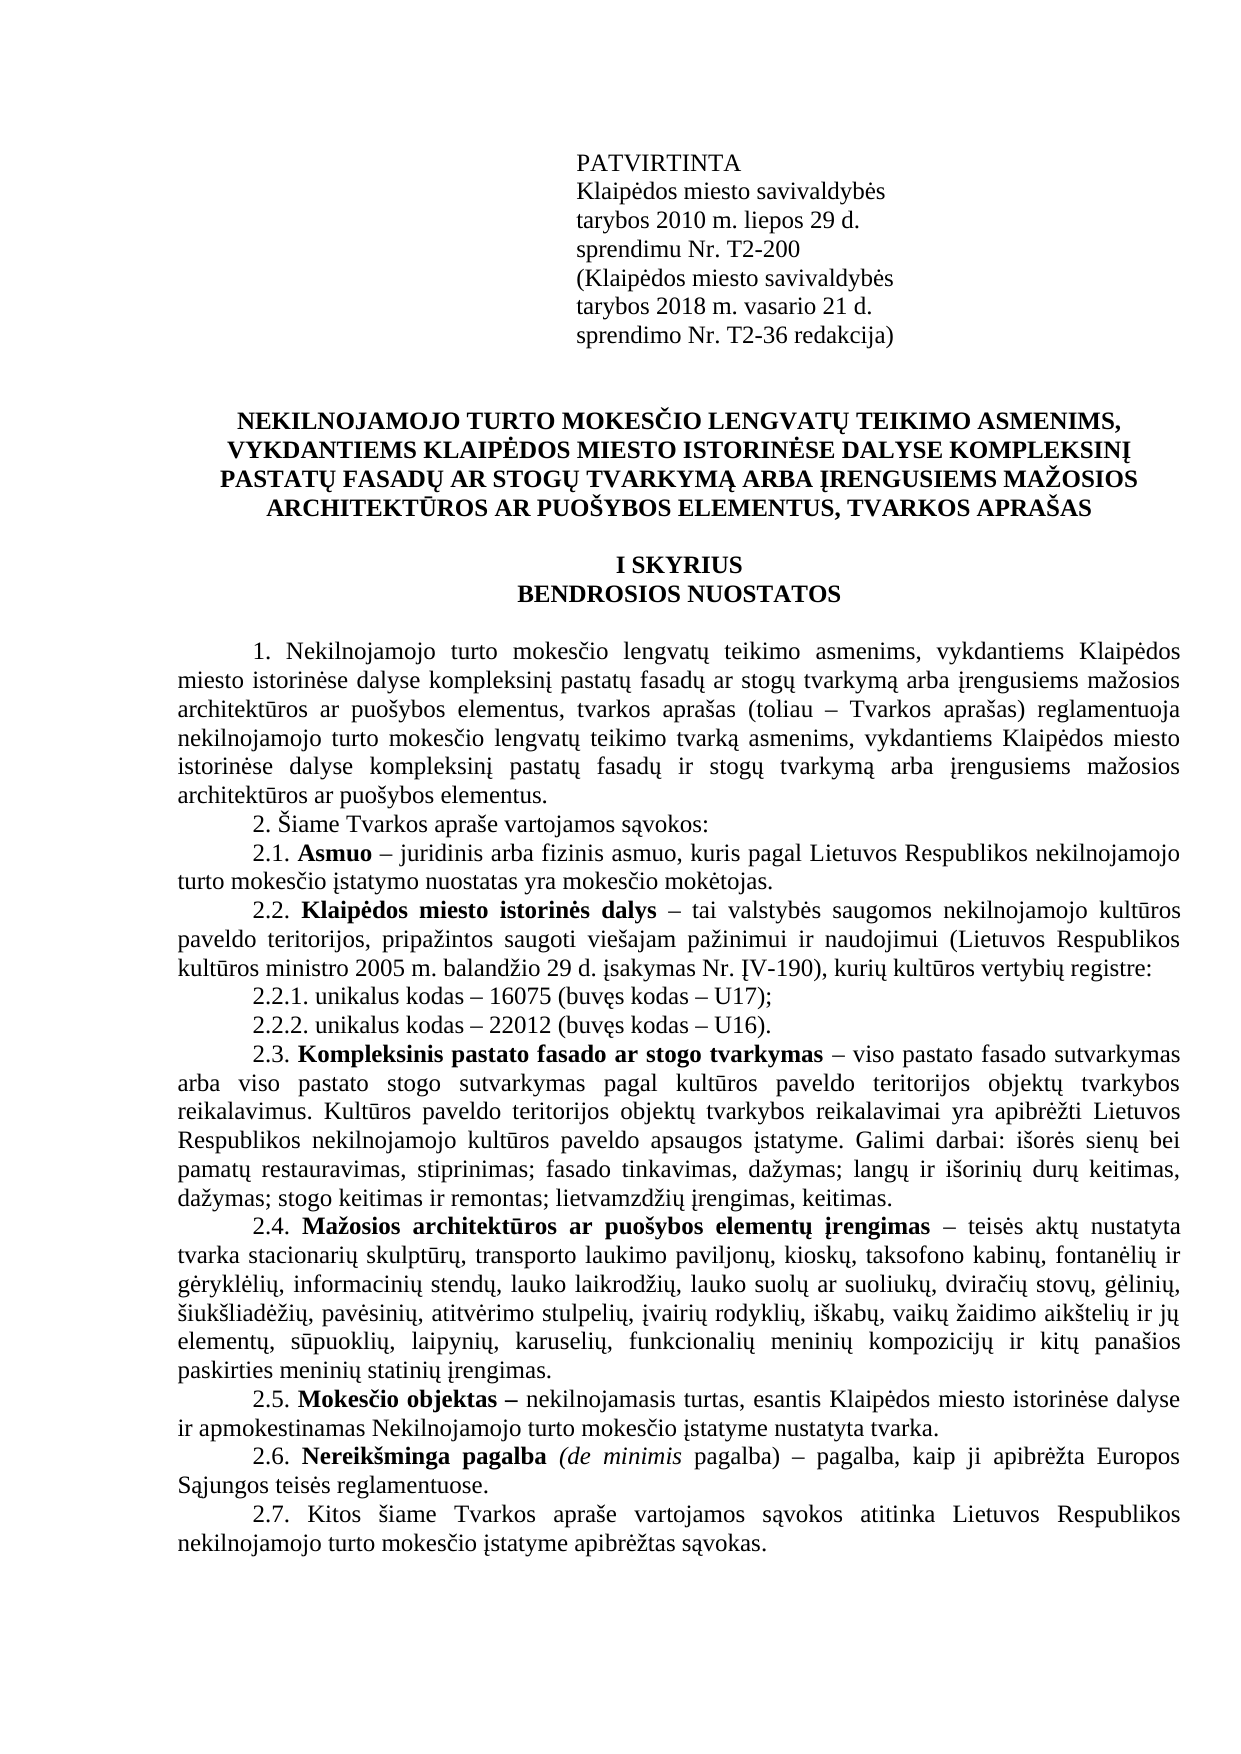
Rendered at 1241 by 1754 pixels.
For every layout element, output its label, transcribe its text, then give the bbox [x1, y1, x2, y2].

text Klaipėdos miesto savivaldybės [177, 176, 1181, 205]
text tarybos 2018 m. vasario 21 d. [177, 291, 1181, 320]
text 2.7. Kitos šiame Tvarkos apraše vartojamos sąvokos atitinka Lietuvos Respublikos nekilnojamojo turto mokesčio įstatyme apibrėžtas sąvokas. [177, 1499, 1181, 1556]
text (Klaipėdos miesto savivaldybės [177, 263, 1181, 291]
text sprendimu Nr. T2-200 [177, 234, 1181, 263]
text 2.2.1. unikalus kodas – 16075 (buvęs kodas – U17); [177, 981, 1181, 1010]
text 2.5. Mokesčio objektas – nekilnojamasis turtas, esantis Klaipėdos miesto istorinėse dalyse ir apmokestinamas Nekilnojamojo turto mokesčio įstatyme nustatyta tvarka. [177, 1384, 1181, 1441]
text 1. Nekilnojamojo turto mokesčio lengvatų teikimo asmenims, vykdantiems Klaipėdos miesto istorinėse dalyse kompleksinį pastatų fasadų ar stogų tvarkymą arba įrengusiems mažosios architektūros ar puošybos elementus, tvarkos aprašas (toliau – Tvarkos aprašas) reglamentuoja nekilnojamojo turto mokesčio lengvatų teikimo tvarką asmenims, vykdantiems Klaipėdos miesto istorinėse dalyse kompleksinį pastatų fasadų ir stogų tvarkymą arba įrengusiems mažosios architektūros ar puošybos elementus. [177, 636, 1181, 809]
text tarybos 2010 m. liepos 29 d. [177, 205, 1181, 234]
text 2. Šiame Tvarkos apraše vartojamos sąvokos: [177, 809, 1181, 838]
text 2.2. Klaipėdos miesto istorinės dalys – tai valstybės saugomos nekilnojamojo kultūros paveldo teritorijos, pripažintos saugoti viešajam pažinimui ir naudojimui (Lietuvos Respublikos kultūros ministro 2005 m. balandžio 29 d. įsakymas Nr. ĮV-190), kurių kultūros vertybių registre: [177, 895, 1181, 981]
text I SKYRIUS [177, 550, 1181, 579]
text sprendimo Nr. T2-36 redakcija) [177, 320, 1181, 349]
text 2.6. Nereikšminga pagalba (de minimis pagalba) – pagalba, kaip ji apibrėžta Europos Sąjungos teisės reglamentuose. [177, 1441, 1181, 1499]
text 2.3. Kompleksinis pastato fasado ar stogo tvarkymas – viso pastato fasado sutvarkymas arba viso pastato stogo sutvarkymas pagal kultūros paveldo teritorijos objektų tvarkybos reikalavimus. Kultūros paveldo teritorijos objektų tvarkybos reikalavimai yra apibrėžti Lietuvos Respublikos nekilnojamojo kultūros paveldo apsaugos įstatyme. Galimi darbai: išorės sienų bei pamatų restauravimas, stiprinimas; fasado tinkavimas, dažymas; langų ir išorinių durų keitimas, dažymas; stogo keitimas ir remontas; lietvamzdžių įrengimas, keitimas. [177, 1039, 1181, 1211]
text 2.4. Mažosios architektūros ar puošybos elementų įrengimas – teisės aktų nustatyta tvarka stacionarių skulptūrų, transporto laukimo paviljonų, kioskų, taksofono kabinų, fontanėlių ir gėryklėlių, informacinių stendų, lauko laikrodžių, lauko suolų ar suoliukų, dviračių stovų, gėlinių, šiukšliadėžių, pavėsinių, atitvėrimo stulpelių, įvairių rodyklių, iškabų, vaikų žaidimo aikštelių ir jų elementų, sūpuoklių, laipynių, karuselių, funkcionalių meninių kompozicijų ir kitų panašios paskirties meninių statinių įrengimas. [177, 1211, 1181, 1384]
text 2.1. Asmuo – juridinis arba fizinis asmuo, kuris pagal Lietuvos Respublikos nekilnojamojo turto mokesčio įstatymo nuostatas yra mokesčio mokėtojas. [177, 838, 1181, 895]
text NEKILNOJAMOJO TURTO MOKESČIO LENGVATŲ TEIKIMO ASMENIMS, VYKDANTIEMS KLAIPĖDOS MIESTO ISTORINĖSE DALYSE KOMPLEKSINĮ PASTATŲ FASADŲ AR STOGŲ TVARKYMĄ ARBA ĮRENGUSIEMS MAŽOSIOS ARCHITEKTŪROS AR PUOŠYBOS ELEMENTUS, TVARKOS APRAŠAS [177, 406, 1181, 521]
text PATVIRTINTA [177, 148, 1181, 176]
text Bendrosios nuostatos [177, 579, 1181, 608]
text 2.2.2. unikalus kodas – 22012 (buvęs kodas – U16). [177, 1010, 1181, 1039]
